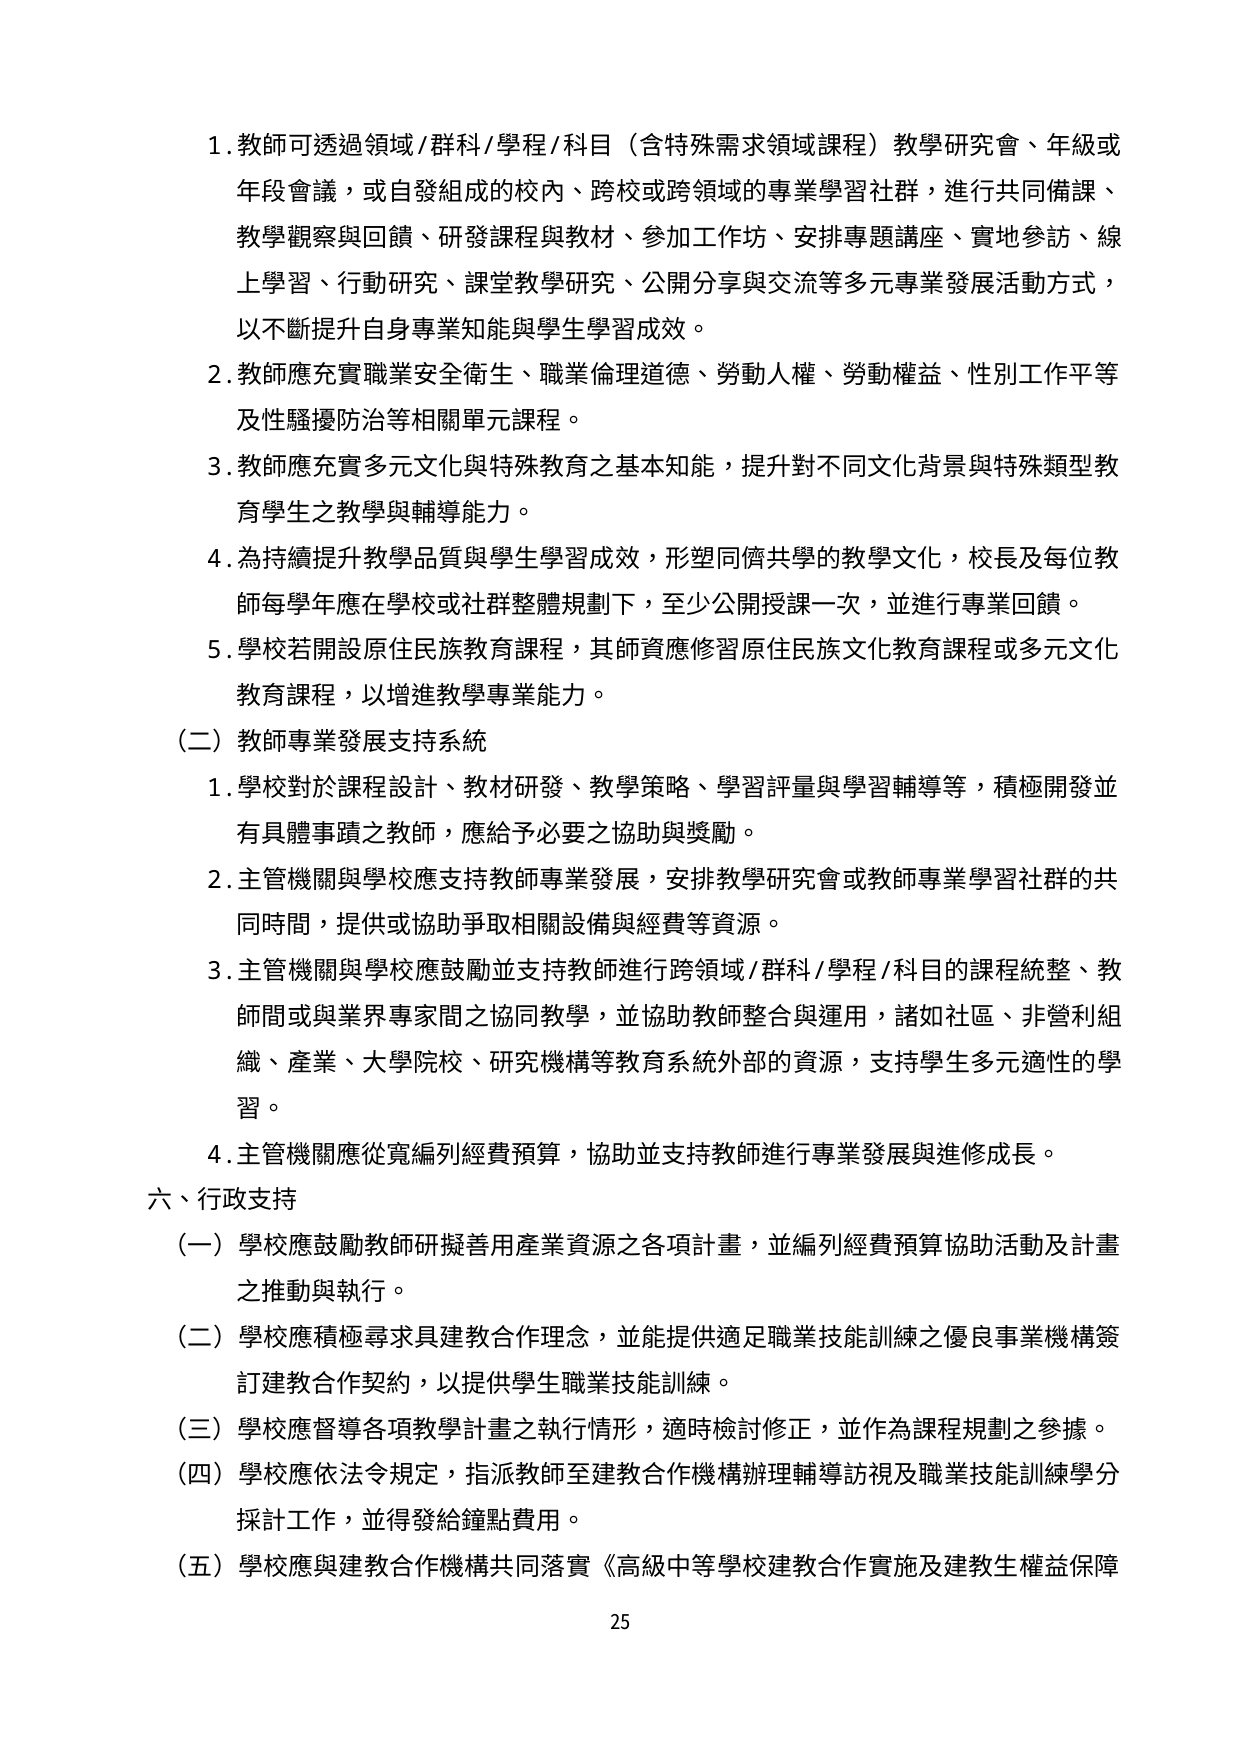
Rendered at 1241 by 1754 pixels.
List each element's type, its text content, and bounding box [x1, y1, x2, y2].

text （二）學校應積極尋求具建教合作理念，並能提供適足職業技能訓練之優良事業機構簽訂建教合作契約，以提供學生職業技能訓練。 [162, 1310, 1122, 1401]
text （五）學校應與建教合作機構共同落實《高級中等學校建教合作實施及建教生權益保障 [162, 1539, 1122, 1585]
text （四）學校應依法令規定，指派教師至建教合作機構辦理輔導訪視及職業技能訓練學分採計工作，並得發給鐘點費用。 [162, 1447, 1122, 1539]
text 2.主管機關與學校應支持教師專業發展，安排教學研究會或教師專業學習社群的共同時間，提供或協助爭取相關設備與經費等資源。 [207, 851, 1122, 943]
text （二）教師專業發展支持系統 [162, 714, 1122, 760]
text 1.學校對於課程設計、教材研發、教學策略、學習評量與學習輔導等，積極開發並有具體事蹟之教師，應給予必要之協助與獎勵。 [207, 760, 1122, 851]
text 5.學校若開設原住民族教育課程，其師資應修習原住民族文化教育課程或多元文化教育課程，以增進教學專業能力。 [207, 622, 1122, 714]
text 3.主管機關與學校應鼓勵並支持教師進行跨領域/群科/學程/科目的課程統整、教師間或與業界專家間之協同教學，並協助教師整合與運用，諸如社區、非營利組織、產業、大學院校、研究機構等教育系統外部的資源，支持學生多元適性的學習。 [207, 943, 1122, 1126]
text 2.教師應充實職業安全衛生、職業倫理道德、勞動人權、勞動權益、性別工作平等及性騷擾防治等相關單元課程。 [207, 347, 1122, 439]
text 4.主管機關應從寬編列經費預算，協助並支持教師進行專業發展與進修成長。 [207, 1126, 1122, 1172]
text 4.為持續提升教學品質與學生學習成效，形塑同儕共學的教學文化，校長及每位教師每學年應在學校或社群整體規劃下，至少公開授課一次，並進行專業回饋。 [207, 531, 1122, 622]
text （一）學校應鼓勵教師研擬善用產業資源之各項計畫，並編列經費預算協助活動及計畫之推動與執行。 [162, 1218, 1122, 1310]
text 六、行政支持 [118, 1172, 1122, 1218]
text 1.教師可透過領域/群科/學程/科目（含特殊需求領域課程）教學研究會、年級或年段會議，或自發組成的校內、跨校或跨領域的專業學習社群，進行共同備課、教學觀察與回饋、研發課程與教材、參加工作坊、安排專題講座、實地參訪、線上學習、行動研究、課堂教學研究、公開分享與交流等多元專業發展活動方式，以不斷提升自身專業知能與學生學習成效。 [207, 118, 1122, 347]
text 3.教師應充實多元文化與特殊教育之基本知能，提升對不同文化背景與特殊類型教育學生之教學與輔導能力。 [207, 439, 1122, 531]
text （三）學校應督導各項教學計畫之執行情形，適時檢討修正，並作為課程規劃之參據。 [162, 1401, 1122, 1447]
